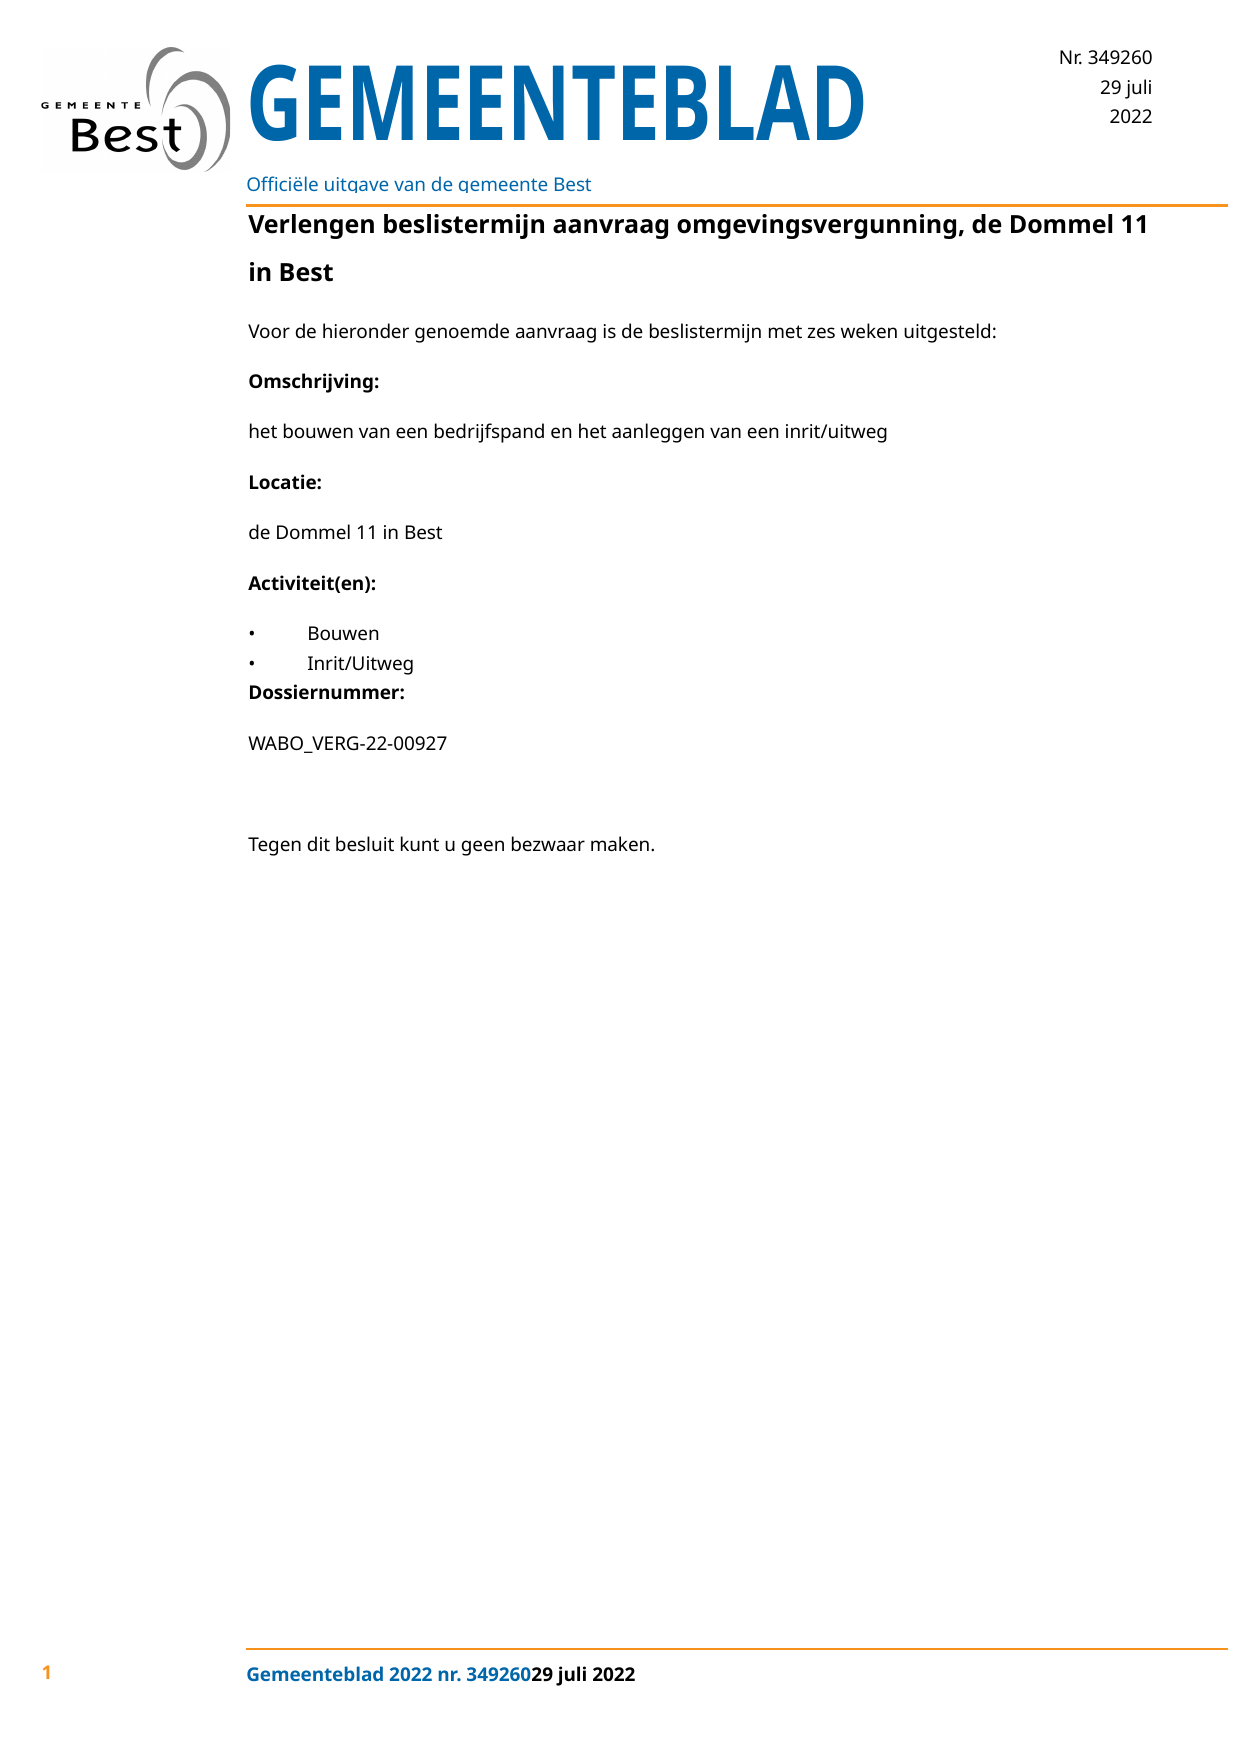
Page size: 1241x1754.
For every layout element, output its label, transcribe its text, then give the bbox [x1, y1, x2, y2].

text Locatie: [248, 469, 1152, 495]
picture [41, 47, 231, 172]
list Bouwen [248, 620, 1152, 646]
text Dossiernummer: [248, 679, 1152, 705]
text de Dommel 11 in Best [248, 519, 1152, 545]
text Omschrijving: [248, 368, 1152, 394]
text Tegen dit besluit kunt u geen bezwaar maken. [248, 831, 1152, 857]
text Verlengen beslistermijn aanvraag omgevingsvergunning, de Dommel 11 in Best [248, 207, 1152, 288]
text het bouwen van een bedrijfspand en het aanleggen van een inrit/uitweg [248, 419, 1152, 444]
text Activiteit(en): [248, 570, 1152, 596]
text Voor de hieronder genoemde aanvraag is de beslistermijn met zes weken uitgesteld: [248, 318, 1152, 344]
list Inrit/Uitweg [248, 650, 1152, 676]
text WABO_VERG-22-00927 [248, 730, 1152, 756]
